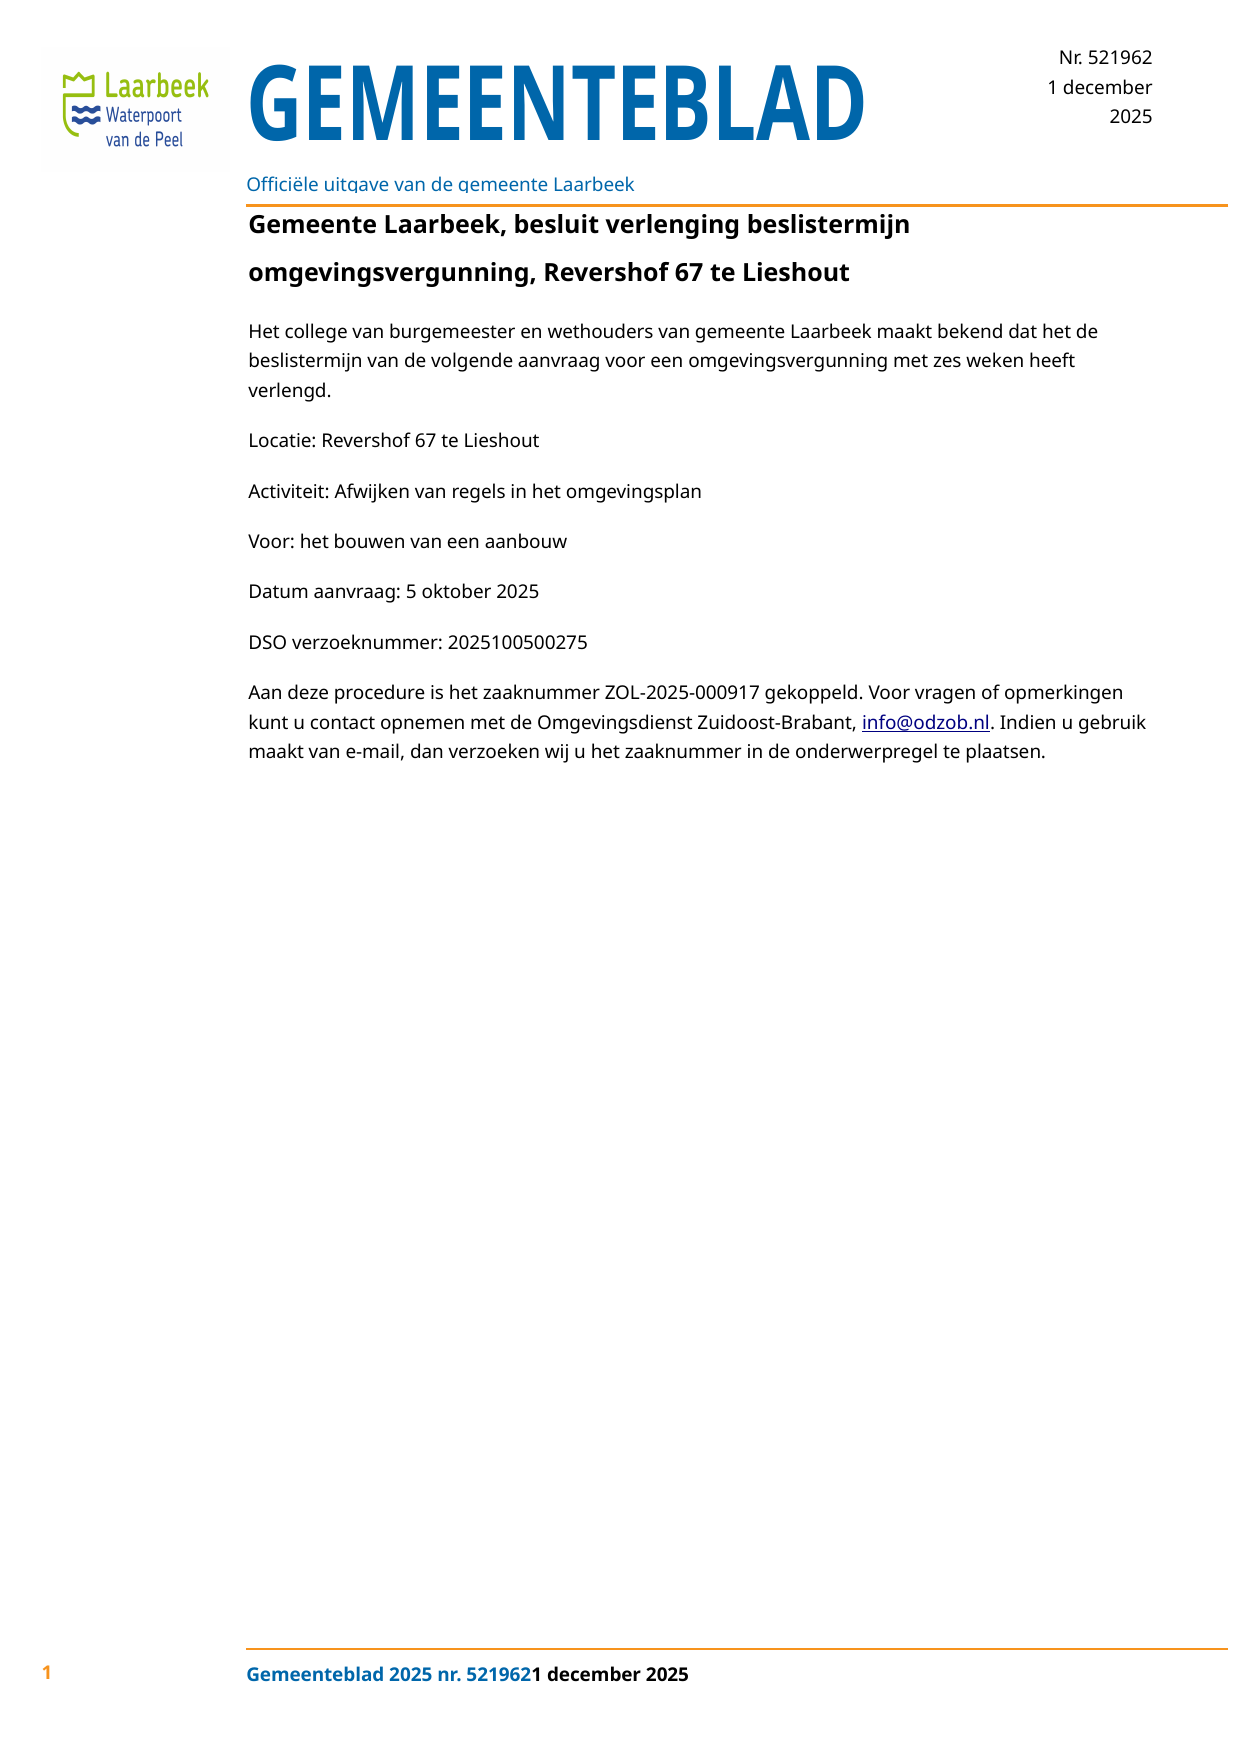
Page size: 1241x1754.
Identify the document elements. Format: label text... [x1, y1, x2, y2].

text Gemeente Laarbeek, besluit verlenging beslistermijn omgevingsvergunning, Revershof 67 te Lieshout [248, 207, 1152, 288]
text Locatie: Revershof 67 te Lieshout [248, 427, 1152, 453]
text Het college van burgemeester en wethouders van gemeente Laarbeek maakt bekend dat het de beslistermijn van de volgende aanvraag voor een omgevingsvergunning met zes weken heeft verlengd. [248, 318, 1152, 403]
picture [41, 47, 231, 172]
text Datum aanvraag: 5 oktober 2025 [248, 579, 1152, 604]
text Activiteit: Afwijken van regels in het omgevingsplan [248, 478, 1152, 504]
text Voor: het bouwen van een aanbouw [248, 528, 1152, 554]
text DSO verzoeknummer: 2025100500275 [248, 629, 1152, 655]
text Aan deze procedure is het zaaknummer ZOL-2025-000917 gekoppeld. Voor vragen of opmerkingen kunt u contact opnemen met de Omgevingsdienst Zuidoost-Brabant, info@odzob.nl. Indien u gebruik maakt van e-mail, dan verzoeken wij u het zaaknummer in de onderwerpregel te plaatsen. [248, 679, 1152, 764]
